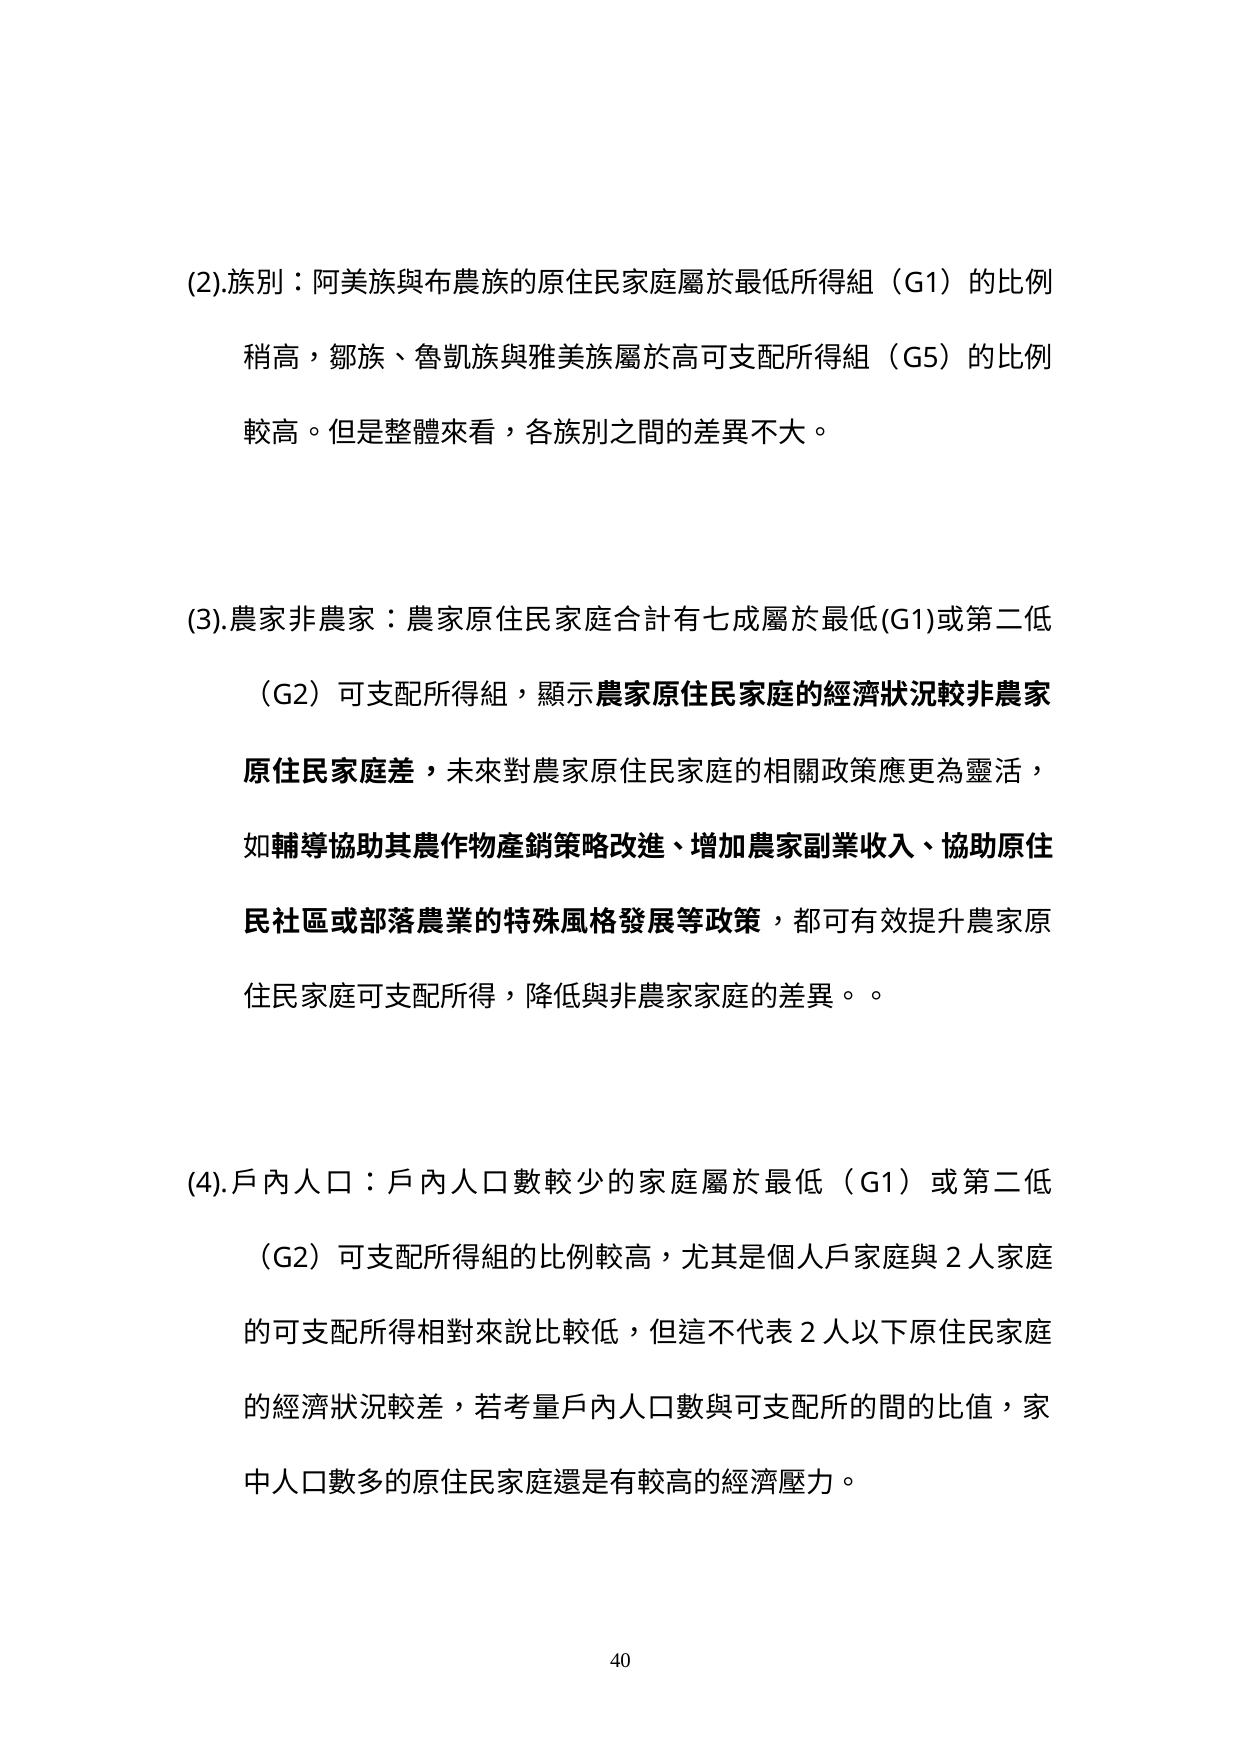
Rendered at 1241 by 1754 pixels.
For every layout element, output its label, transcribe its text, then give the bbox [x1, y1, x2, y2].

text (4).戶內人口：戶內人口數較少的家庭屬於最低（G1）或第二低（G2）可支配所得組的比例較高，尤其是個人戶家庭與2人家庭的可支配所得相對來說比較低，但這不代表2人以下原住民家庭的經濟狀況較差，若考量戶內人口數與可支配所的間的比值，家中人口數多的原住民家庭還是有較高的經濟壓力。 [187, 1144, 1053, 1519]
text (2).族別：阿美族與布農族的原住民家庭屬於最低所得組（G1）的比例稍高，鄒族、魯凱族與雅美族屬於高可支配所得組（G5）的比例較高。但是整體來看，各族別之間的差異不大。 [187, 244, 1053, 469]
text (3).農家非農家：農家原住民家庭合計有七成屬於最低(G1)或第二低（G2）可支配所得組，顯示農家原住民家庭的經濟狀況較非農家原住民家庭差，未來對農家原住民家庭的相關政策應更為靈活，如輔導協助其農作物產銷策略改進、增加農家副業收入、協助原住民社區或部落農業的特殊風格發展等政策，都可有效提升農家原住民家庭可支配所得，降低與非農家家庭的差異。。 [187, 581, 1053, 1031]
